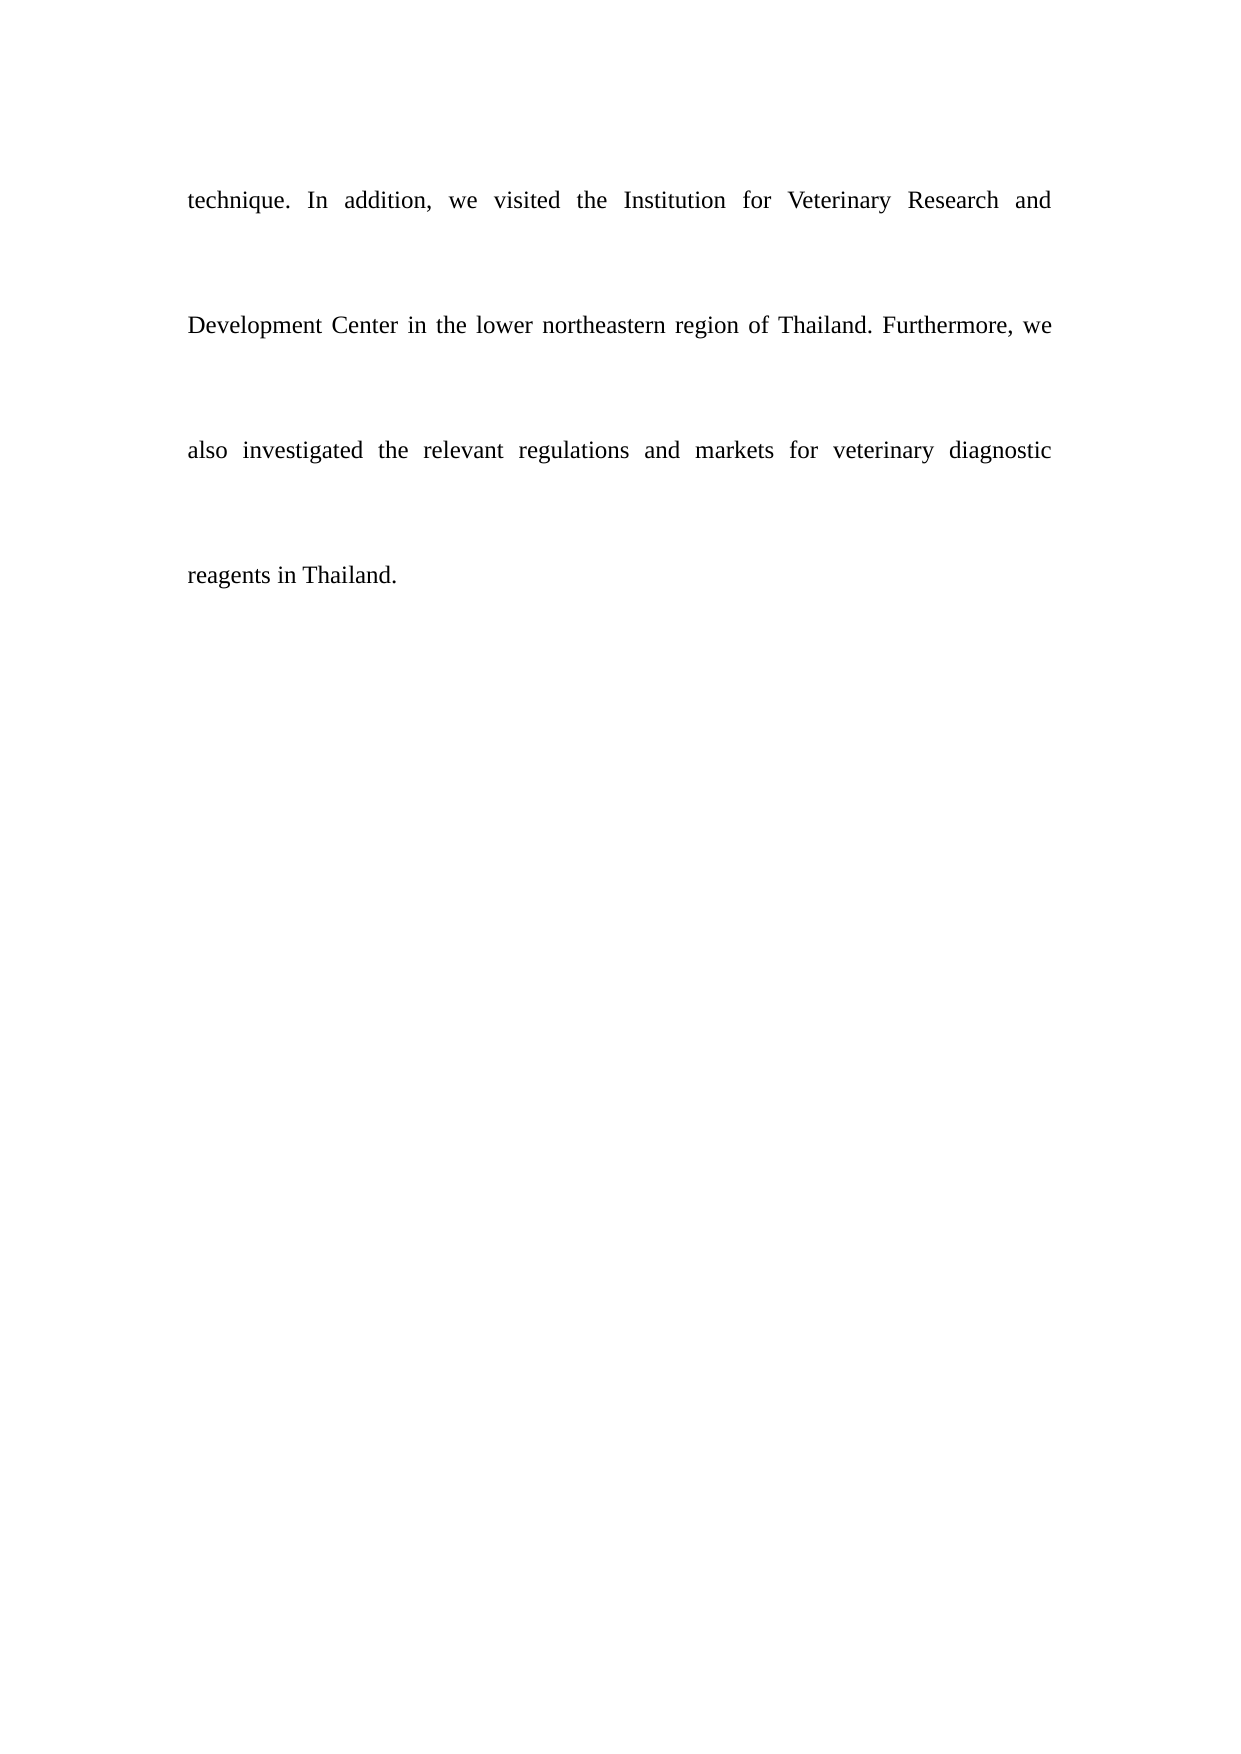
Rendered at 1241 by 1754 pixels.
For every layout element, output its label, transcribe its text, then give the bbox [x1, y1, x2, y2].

text technique. In addition, we visited the Institution for Veterinary Research and Development Center in the lower northeastern region of Thailand. Furthermore, we also investigated the relevant regulations and markets for veterinary diagnostic reagents in Thailand. [187, 158, 1053, 596]
